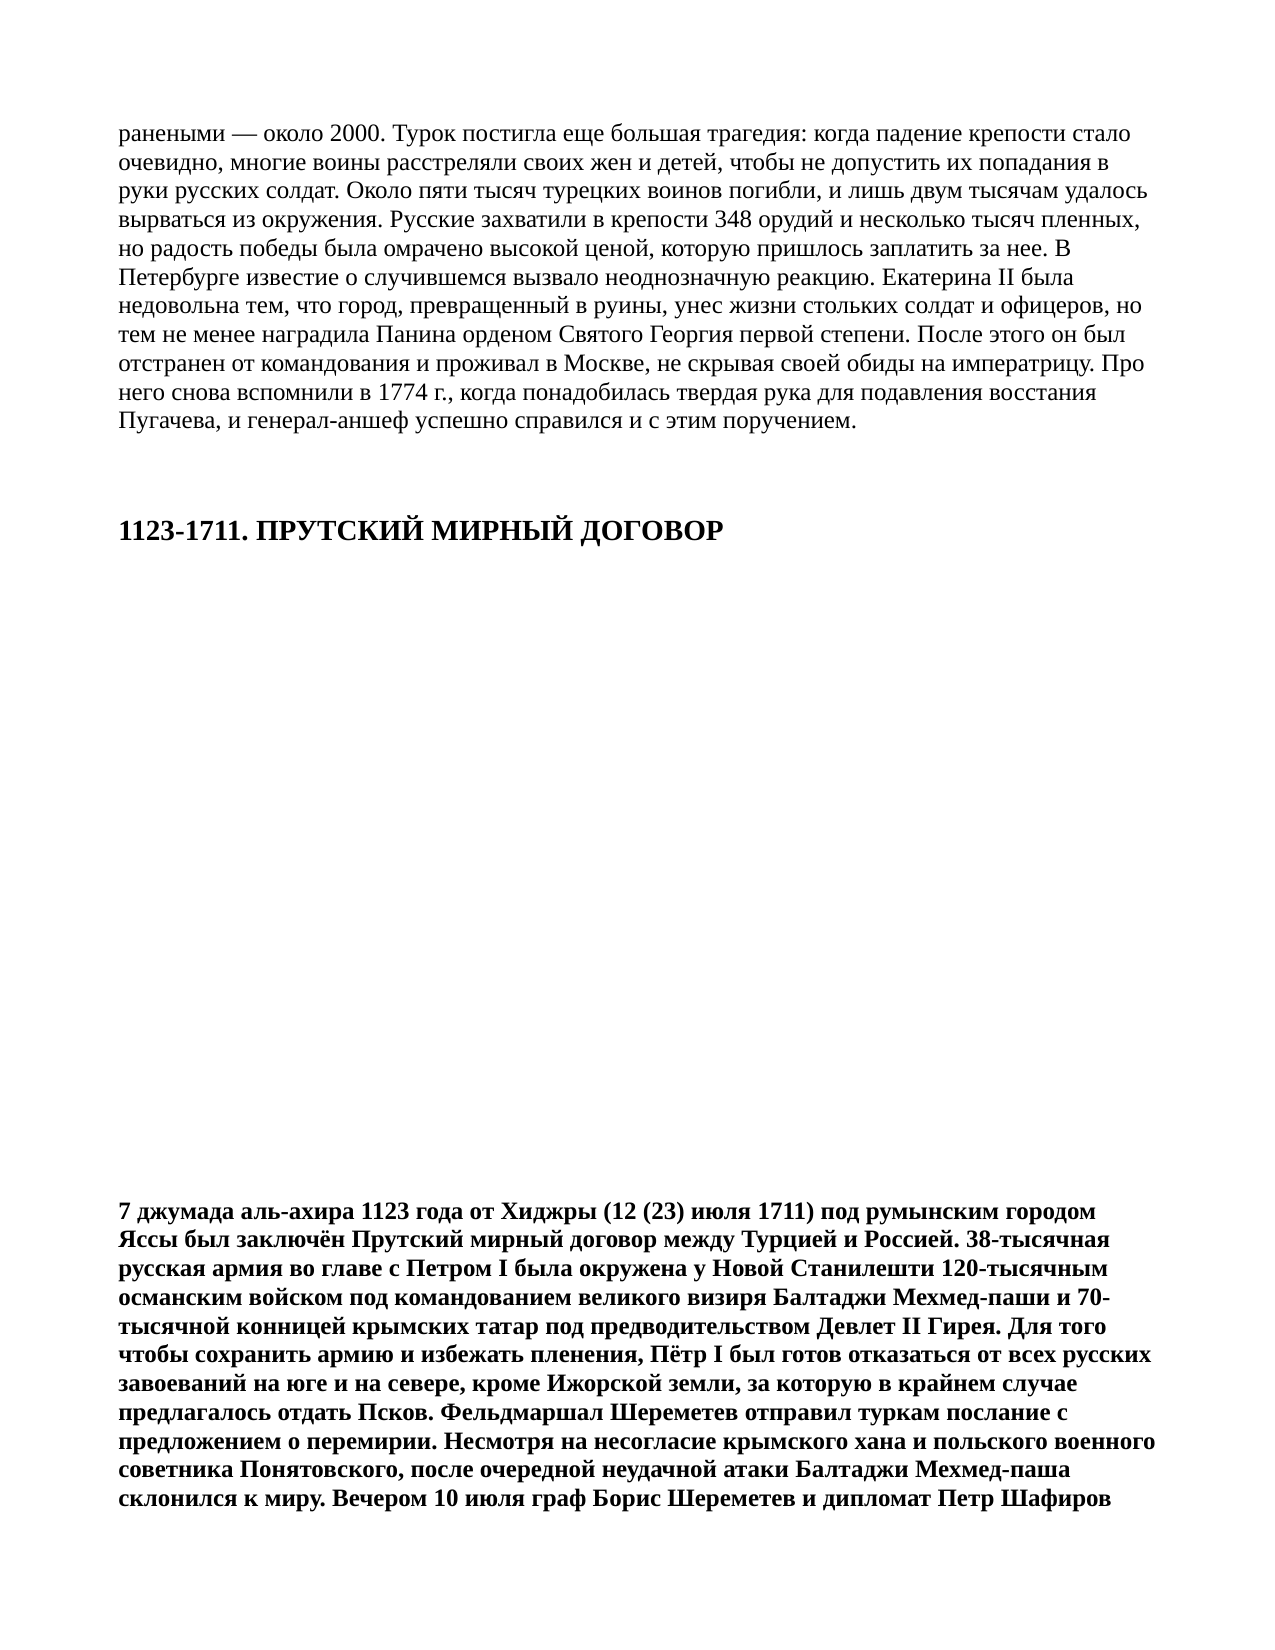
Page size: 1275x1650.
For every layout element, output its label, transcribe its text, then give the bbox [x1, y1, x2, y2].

subtitle 1123-1711. ПРУТСКИЙ МИРНЫЙ ДОГОВОР [118, 513, 1157, 547]
text ранеными — около 2000. Турок постигла еще большая трагедия: когда падение крепости стало очевидно, многие воины расстреляли своих жен и детей, чтобы не допустить их попадания в руки русских солдат. Около пяти тысяч турецких воинов погибли, и лишь двум тысячам удалось вырваться из окружения. Русские захватили в крепости 348 орудий и несколько тысяч пленных, но радость победы была омрачено высокой ценой, которую пришлось заплатить за нее. В Петербурге известие о случившемся вызвало неоднозначную реакцию. Екатерина II была недовольна тем, что город, превращенный в руины, унес жизни стольких солдат и офицеров, но тем не менее наградила Панина орденом Святого Георгия первой степени. После этого он был отстранен от командования и проживал в Москве, не скрывая своей обиды на императрицу. Про него снова вспомнили в 1774 г., когда понадобилась твердая рука для подавления восстания Пугачева, и генерал-аншеф успешно справился и с этим поручением. [118, 118, 1157, 434]
text 7 джумада аль-ахира 1123 года от Хиджры (12 (23) июля 1711) под румынским городом Яссы был заключён Прутский мирный договор между Турцией и Россией. 38-тысячная русская армия во главе с Петром I была окружена у Новой Станилешти 120-тысячным османским войском под командованием великого визиря Балтаджи Мехмед-паши и 70-тысячной конницей крымских татар под предводительством Девлет II Гирея. Для того чтобы сохранить армию и избежать пленения, Пётр I был готов отказаться от всех русских завоеваний на юге и на севере, кроме Ижорской земли, за которую в крайнем случае предлагалось отдать Псков. Фельдмаршал Шереметев отправил туркам послание с предложением о перемирии. Несмотря на несогласие крымского хана и польского военного советника Понятовского, после очередной неудачной атаки Балтаджи Мехмед-паша склонился к миру. Вечером 10 июля граф Борис Шереметев и дипломат Петр Шафиров [118, 559, 1157, 1512]
